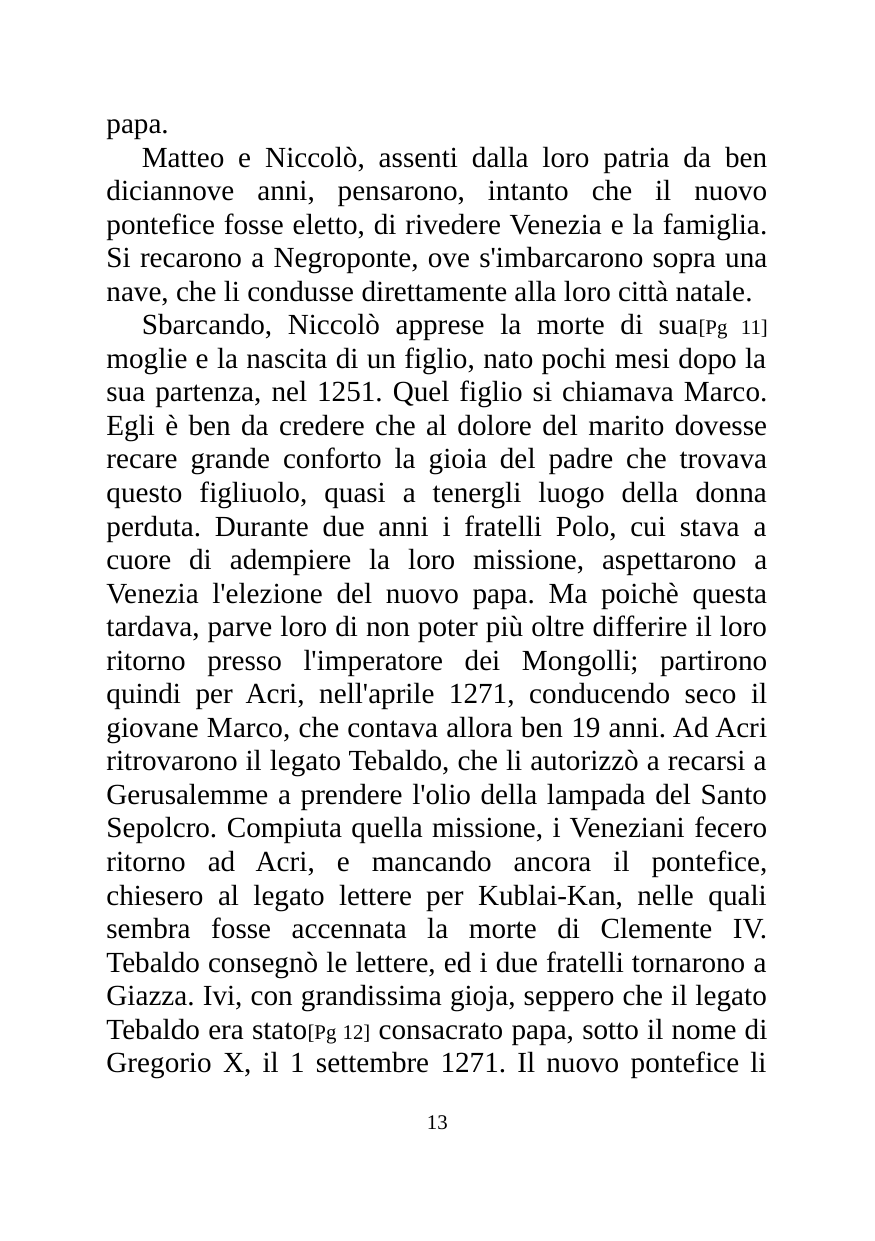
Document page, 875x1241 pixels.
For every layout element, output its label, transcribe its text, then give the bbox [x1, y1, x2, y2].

text Matteo e Niccolò, assenti dalla loro patria da ben diciannove anni, pensarono, intanto che il nuovo pontefice fosse eletto, di rivedere Venezia e la famiglia. Si recarono a Negroponte, ove s'imbarcarono sopra una nave, che li condusse direttamente alla loro città natale. [106, 140, 768, 307]
text papa. [106, 106, 768, 140]
text Sbarcando, Niccolò apprese la morte di sua[Pg 11] moglie e la nascita di un figlio, nato pochi mesi dopo la sua partenza, nel 1251. Quel figlio si chiamava Marco. Egli è ben da credere che al dolore del marito dovesse recare grande conforto la gioia del padre che trovava questo figliuolo, quasi a tenergli luogo della donna perduta. Durante due anni i fratelli Polo, cui stava a cuore di adempiere la loro missione, aspettarono a Venezia l'elezione del nuovo papa. Ma poichè questa tardava, parve loro di non poter più oltre differire il loro ritorno presso l'imperatore dei Mongolli; partirono quindi per Acri, nell'aprile 1271, conducendo seco il giovane Marco, che contava allora ben 19 anni. Ad Acri ritrovarono il legato Tebaldo, che li autorizzò a recarsi a Gerusalemme a prendere l'olio della lampada del Santo Sepolcro. Compiuta quella missione, i Veneziani fecero ritorno ad Acri, e mancando ancora il pontefice, chiesero al legato lettere per Kublai-Kan, nelle quali sembra fosse accennata la morte di Clemente IV. Tebaldo consegnò le lettere, ed i due fratelli tornarono a Giazza. Ivi, con grandissima gioja, seppero che il legato Tebaldo era stato[Pg 12] consacrato papa, sotto il nome di Gregorio X, il 1 settembre 1271. Il nuovo pontefice li [106, 307, 768, 1079]
